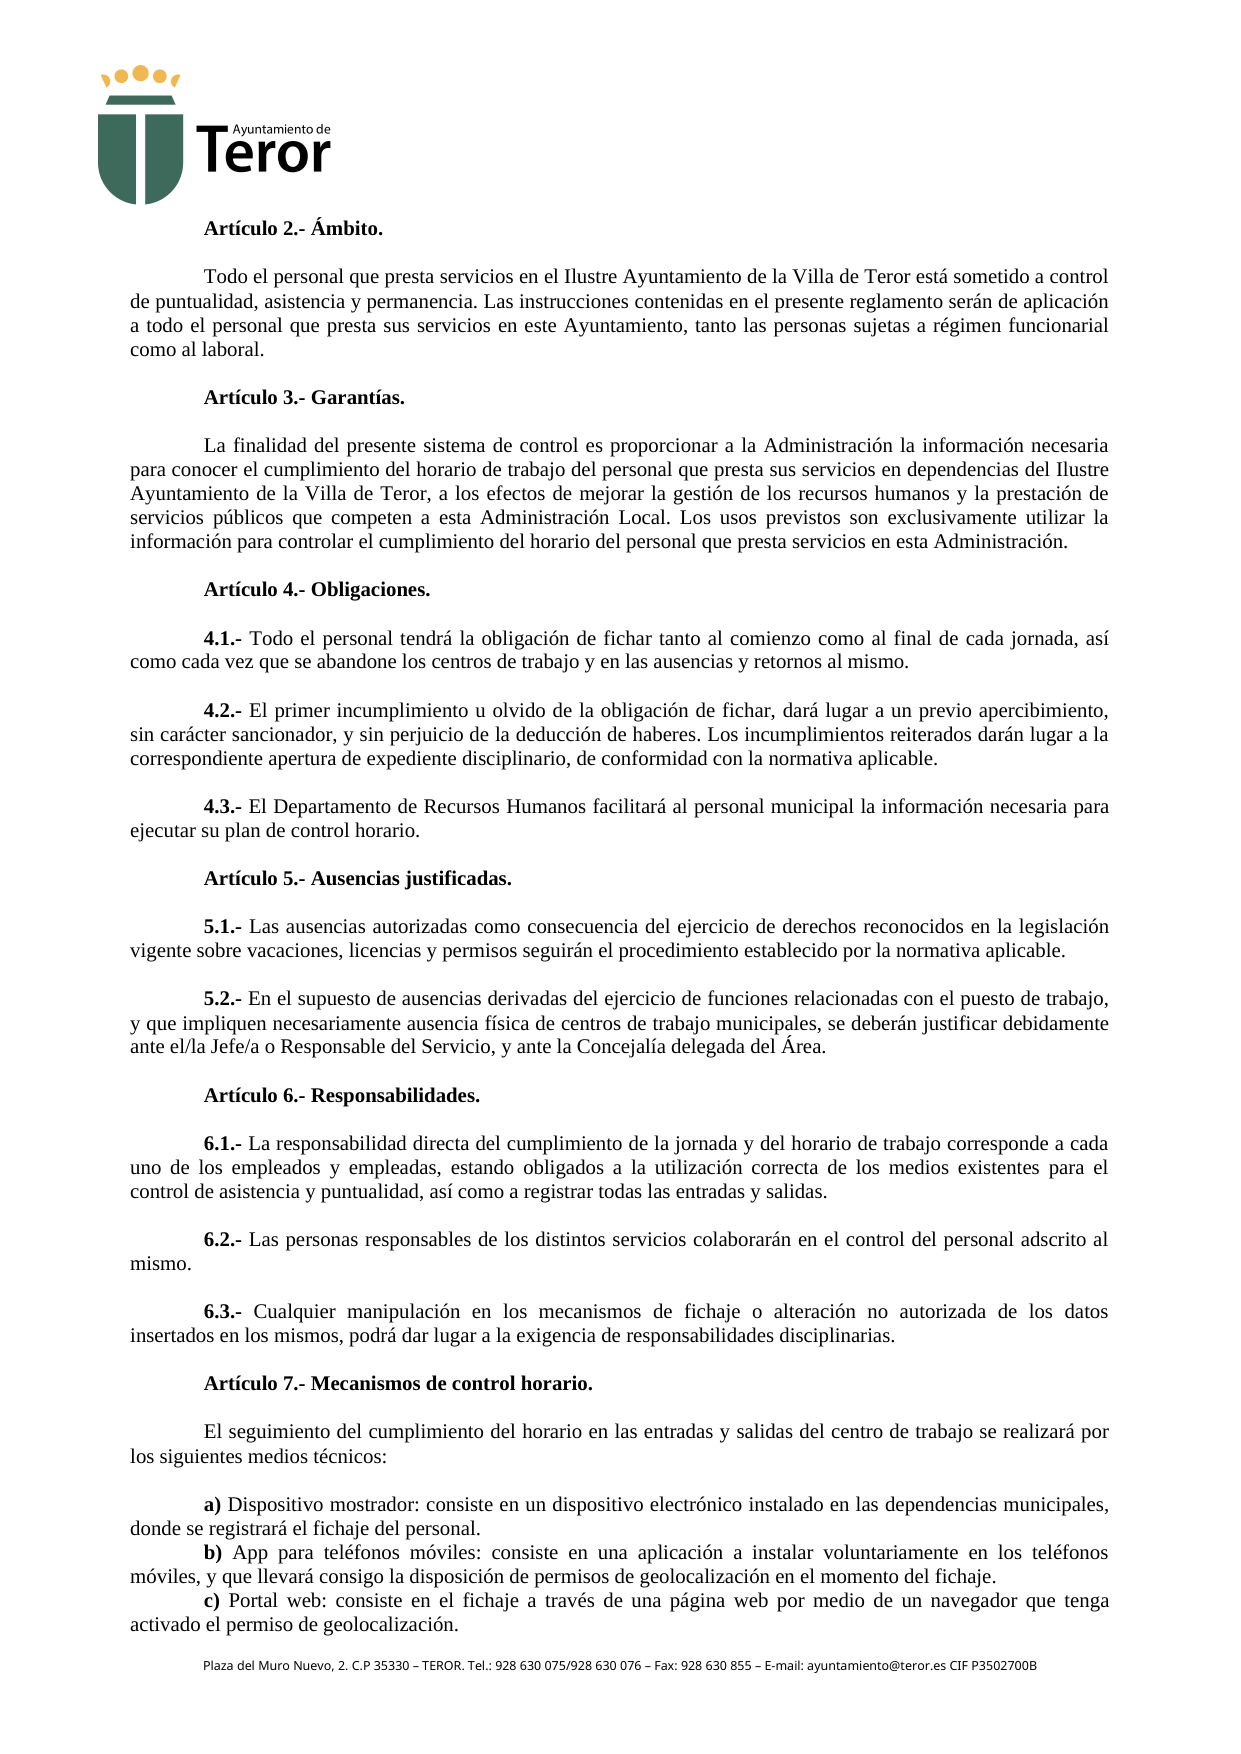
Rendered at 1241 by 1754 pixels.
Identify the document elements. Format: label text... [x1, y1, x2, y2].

text El seguimiento del cumplimiento del horario en las entradas y salidas del centro de trabajo se realizará por los siguientes medios técnicos: [130, 1419, 1110, 1468]
text 6.2.- Las personas responsables de los distintos servicios colaborarán en el control del personal adscrito al mismo. [130, 1227, 1110, 1275]
text Artículo 5.- Ausencias justificadas. [130, 866, 1110, 890]
text Artículo 4.- Obligaciones. [130, 577, 1110, 601]
text a) Dispositivo mostrador: consiste en un dispositivo electrónico instalado en las dependencias municipales, donde se registrará el fichaje del personal. [130, 1492, 1110, 1540]
text 4.1.- Todo el personal tendrá la obligación de fichar tanto al comienzo como al final de cada jornada, así como cada vez que se abandone los centros de trabajo y en las ausencias y retornos al mismo. [130, 625, 1110, 673]
text Artículo 3.- Garantías. [130, 385, 1110, 409]
text 6.3.- Cualquier manipulación en los mecanismos de fichaje o alteración no autorizada de los datos insertados en los mismos, podrá dar lugar a la exigencia de responsabilidades disciplinarias. [130, 1299, 1110, 1347]
text b) App para teléfonos móviles: consiste en una aplicación a instalar voluntariamente en los teléfonos móviles, y que llevará consigo la disposición de permisos de geolocalización en el momento del fichaje. [130, 1540, 1110, 1588]
text 4.2.- El primer incumplimiento u olvido de la obligación de fichar, dará lugar a un previo apercibimiento, sin carácter sancionador, y sin perjuicio de la deducción de haberes. Los incumplimientos reiterados darán lugar a la correspondiente apertura de expediente disciplinario, de conformidad con la normativa aplicable. [130, 698, 1110, 770]
text 6.1.- La responsabilidad directa del cumplimiento de la jornada y del horario de trabajo corresponde a cada uno de los empleados y empleadas, estando obligados a la utilización correcta de los medios existentes para el control de asistencia y puntualidad, así como a registrar todas las entradas y salidas. [130, 1131, 1110, 1203]
text c) Portal web: consiste en el fichaje a través de una página web por medio de un navegador que tenga activado el permiso de geolocalización. [130, 1588, 1110, 1636]
text Artículo 7.- Mecanismos de control horario. [130, 1371, 1110, 1395]
text La finalidad del presente sistema de control es proporcionar a la Administración la información necesaria para conocer el cumplimiento del horario de trabajo del personal que presta sus servicios en dependencias del Ilustre Ayuntamiento de la Villa de Teror, a los efectos de mejorar la gestión de los recursos humanos y la prestación de servicios públicos que competen a esta Administración Local. Los usos previstos son exclusivamente utilizar la información para controlar el cumplimiento del horario del personal que presta servicios en esta Administración. [130, 433, 1110, 553]
text 5.1.- Las ausencias autorizadas como consecuencia del ejercicio de derechos reconocidos en la legislación vigente sobre vacaciones, licencias y permisos seguirán el procedimiento establecido por la normativa aplicable. [130, 914, 1110, 962]
text 5.2.- En el supuesto de ausencias derivadas del ejercicio de funciones relacionadas con el puesto de trabajo, y que impliquen necesariamente ausencia física de centros de trabajo municipales, se deberán justificar debidamente ante el/la Jefe/a o Responsable del Servicio, y ante la Concejalía delegada del Área. [130, 986, 1110, 1058]
text 4.3.- El Departamento de Recursos Humanos facilitará al personal municipal la información necesaria para ejecutar su plan de control horario. [130, 794, 1110, 842]
text Todo el personal que presta servicios en el Ilustre Ayuntamiento de la Villa de Teror está sometido a control de puntualidad, asistencia y permanencia. Las instrucciones contenidas en el presente reglamento serán de aplicación a todo el personal que presta sus servicios en este Ayuntamiento, tanto las personas sujetas a régimen funcionarial como al laboral. [130, 264, 1110, 361]
text Artículo 2.- Ámbito. [130, 216, 1110, 240]
text Artículo 6.- Responsabilidades. [130, 1083, 1110, 1107]
